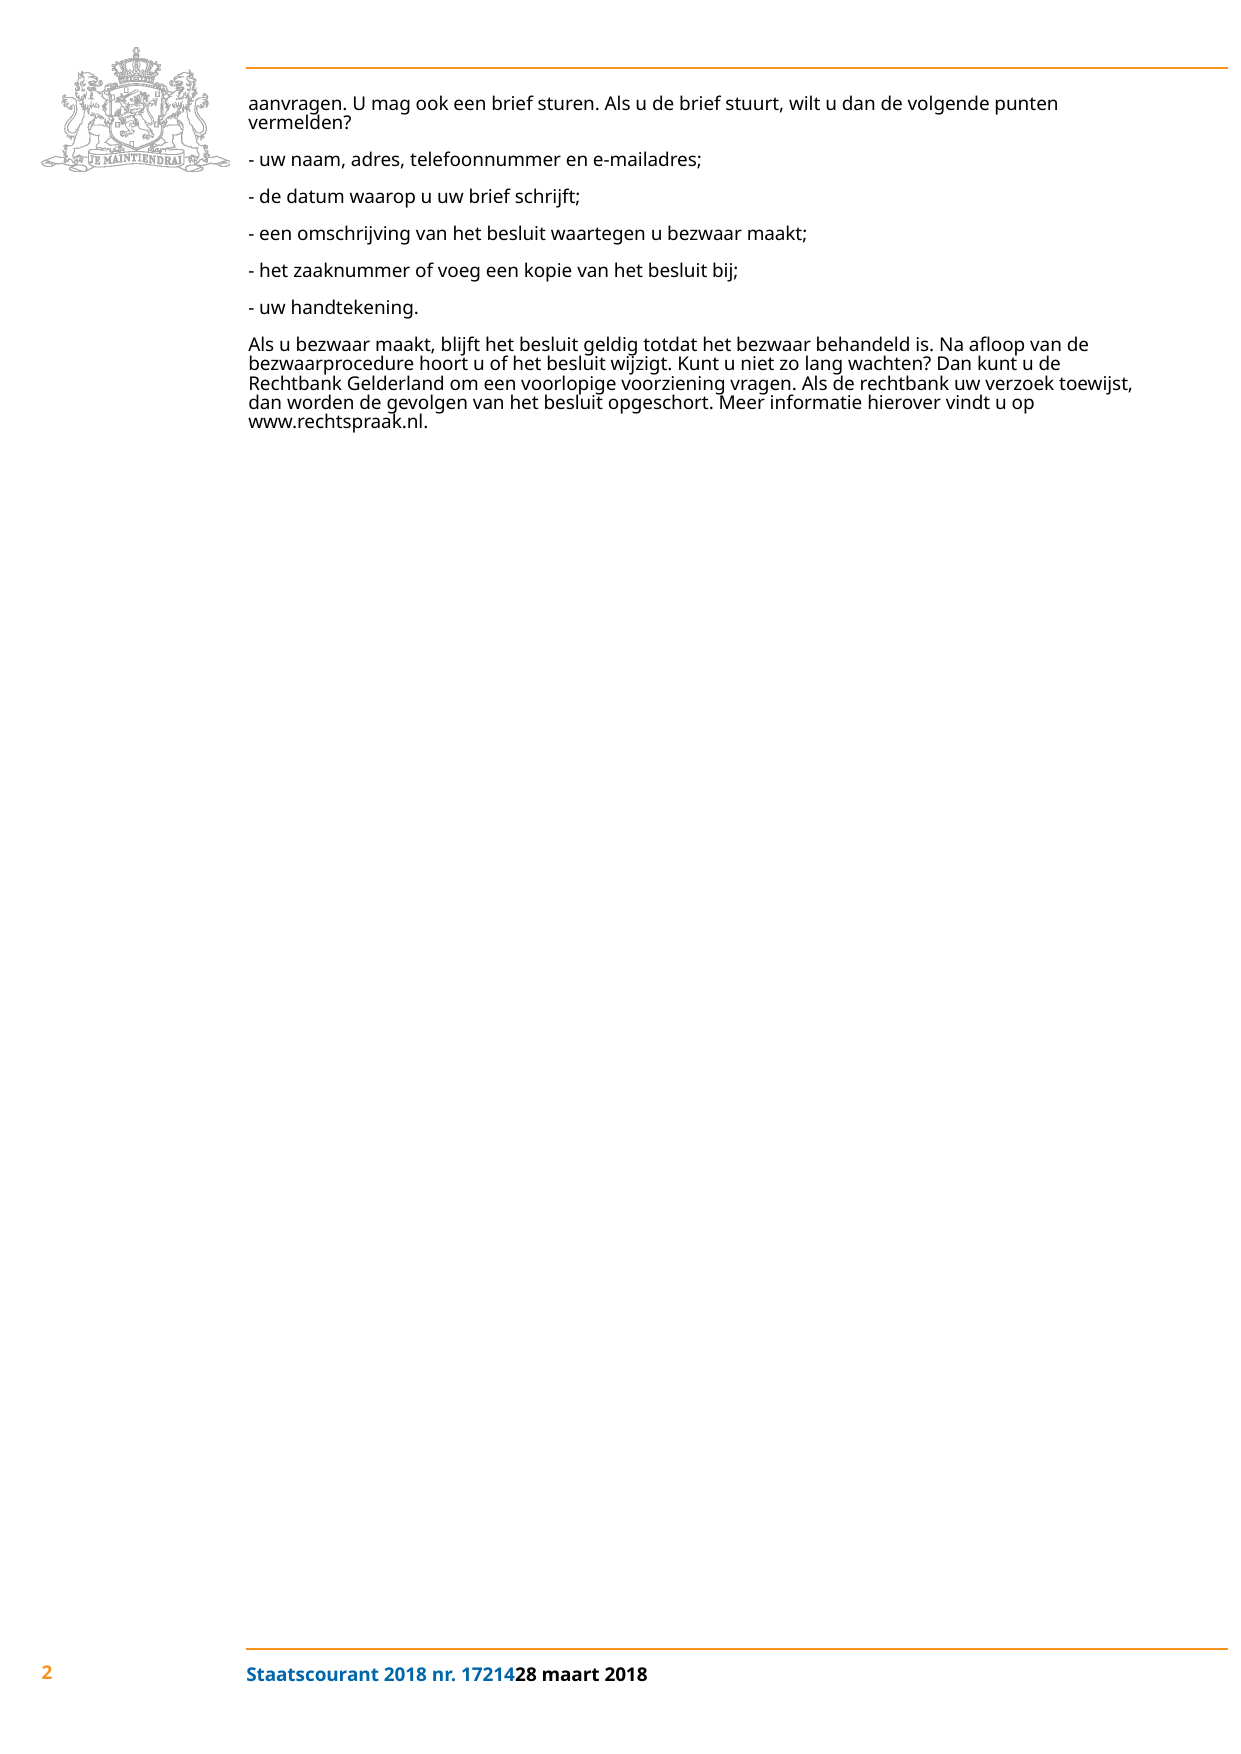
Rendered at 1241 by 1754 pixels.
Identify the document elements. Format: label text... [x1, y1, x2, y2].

text aanvragen. U mag ook een brief sturen. Als u de brief stuurt, wilt u dan de volgende punten vermelden? [248, 95, 1152, 133]
text - uw handtekening. [248, 299, 1152, 318]
text - de datum waarop u uw brief schrijft; [248, 188, 1152, 207]
picture [41, 47, 231, 172]
text - een omschrijving van het besluit waartegen u bezwaar maakt; [248, 225, 1152, 244]
text Als u bezwaar maakt, blijft het besluit geldig totdat het bezwaar behandeld is. Na afloop van de bezwaarprocedure hoort u of het besluit wijzigt. Kunt u niet zo lang wachten? Dan kunt u de Rechtbank Gelderland om een voorlopige voorziening vragen. Als de rechtbank uw verzoek toewijst, dan worden de gevolgen van het besluit opgeschort. Meer informatie hierover vindt u op www.rechtspraak.nl. [248, 336, 1152, 432]
text - uw naam, adres, telefoonnummer en e-mailadres; [248, 151, 1152, 170]
text - het zaaknummer of voeg een kopie van het besluit bij; [248, 262, 1152, 281]
